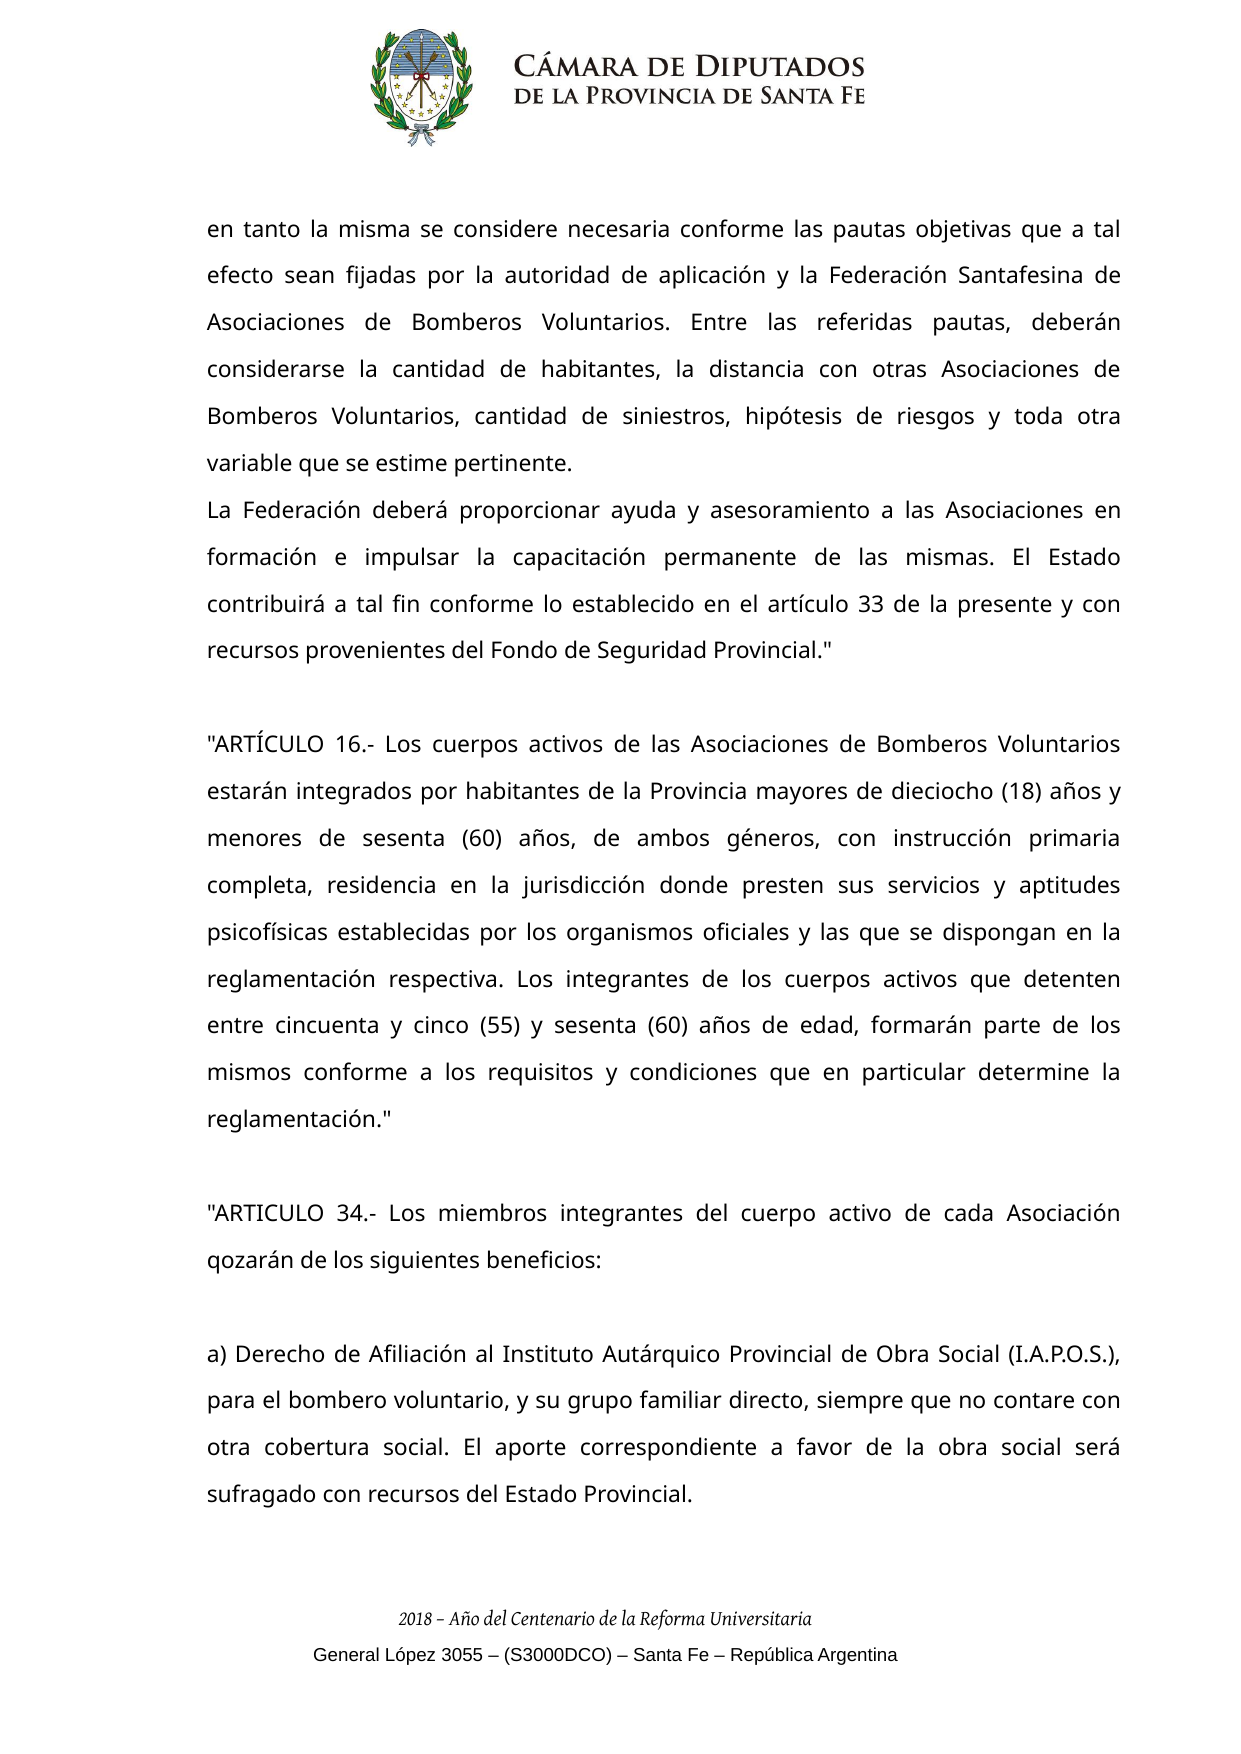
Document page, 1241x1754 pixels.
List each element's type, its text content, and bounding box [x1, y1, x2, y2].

text "ARTICULO 34.- Los miembros integrantes del cuerpo activo de cada Asociación qozarán de los siguientes beneficios: [207, 1197, 1122, 1275]
picture [370, 29, 865, 151]
text en tanto la misma se considere necesaria conforme las pautas objetivas que a tal efecto sean fijadas por la autoridad de aplicación y la Federación Santafesina de Asociaciones de Bomberos Voluntarios. Entre las referidas pautas, deberán considerarse la cantidad de habitantes, la distancia con otras Asociaciones de Bomberos Voluntarios, cantidad de siniestros, hipótesis de riesgos y toda otra variable que se estime pertinente. [207, 213, 1122, 478]
text "ARTÍCULO 16.- Los cuerpos activos de las Asociaciones de Bomberos Voluntarios estarán integrados por habitantes de la Provincia mayores de dieciocho (18) años y menores de sesenta (60) años, de ambos géneros, con instrucción primaria completa, residencia en la jurisdicción donde presten sus servicios y aptitudes psicofísicas establecidas por los organismos oficiales y las que se dispongan en la reglamentación respectiva. Los integrantes de los cuerpos activos que detenten entre cincuenta y cinco (55) y sesenta (60) años de edad, formarán parte de los mismos conforme a los requisitos y condiciones que en particular determine la reglamentación." [207, 728, 1122, 1134]
text a) Derecho de Afiliación al Instituto Autárquico Provincial de Obra Social (I.A.P.O.S.), para el bombero voluntario, y su grupo familiar directo, siempre que no contare con otra cobertura social. El aporte correspondiente a favor de la obra social será sufragado con recursos del Estado Provincial. [207, 1338, 1122, 1509]
text La Federación deberá proporcionar ayuda y asesoramiento a las Asociaciones en formación e impulsar la capacitación permanente de las mismas. El Estado contribuirá a tal fin conforme lo establecido en el artículo 33 de la presente y con recursos provenientes del Fondo de Seguridad Provincial." [207, 494, 1122, 666]
